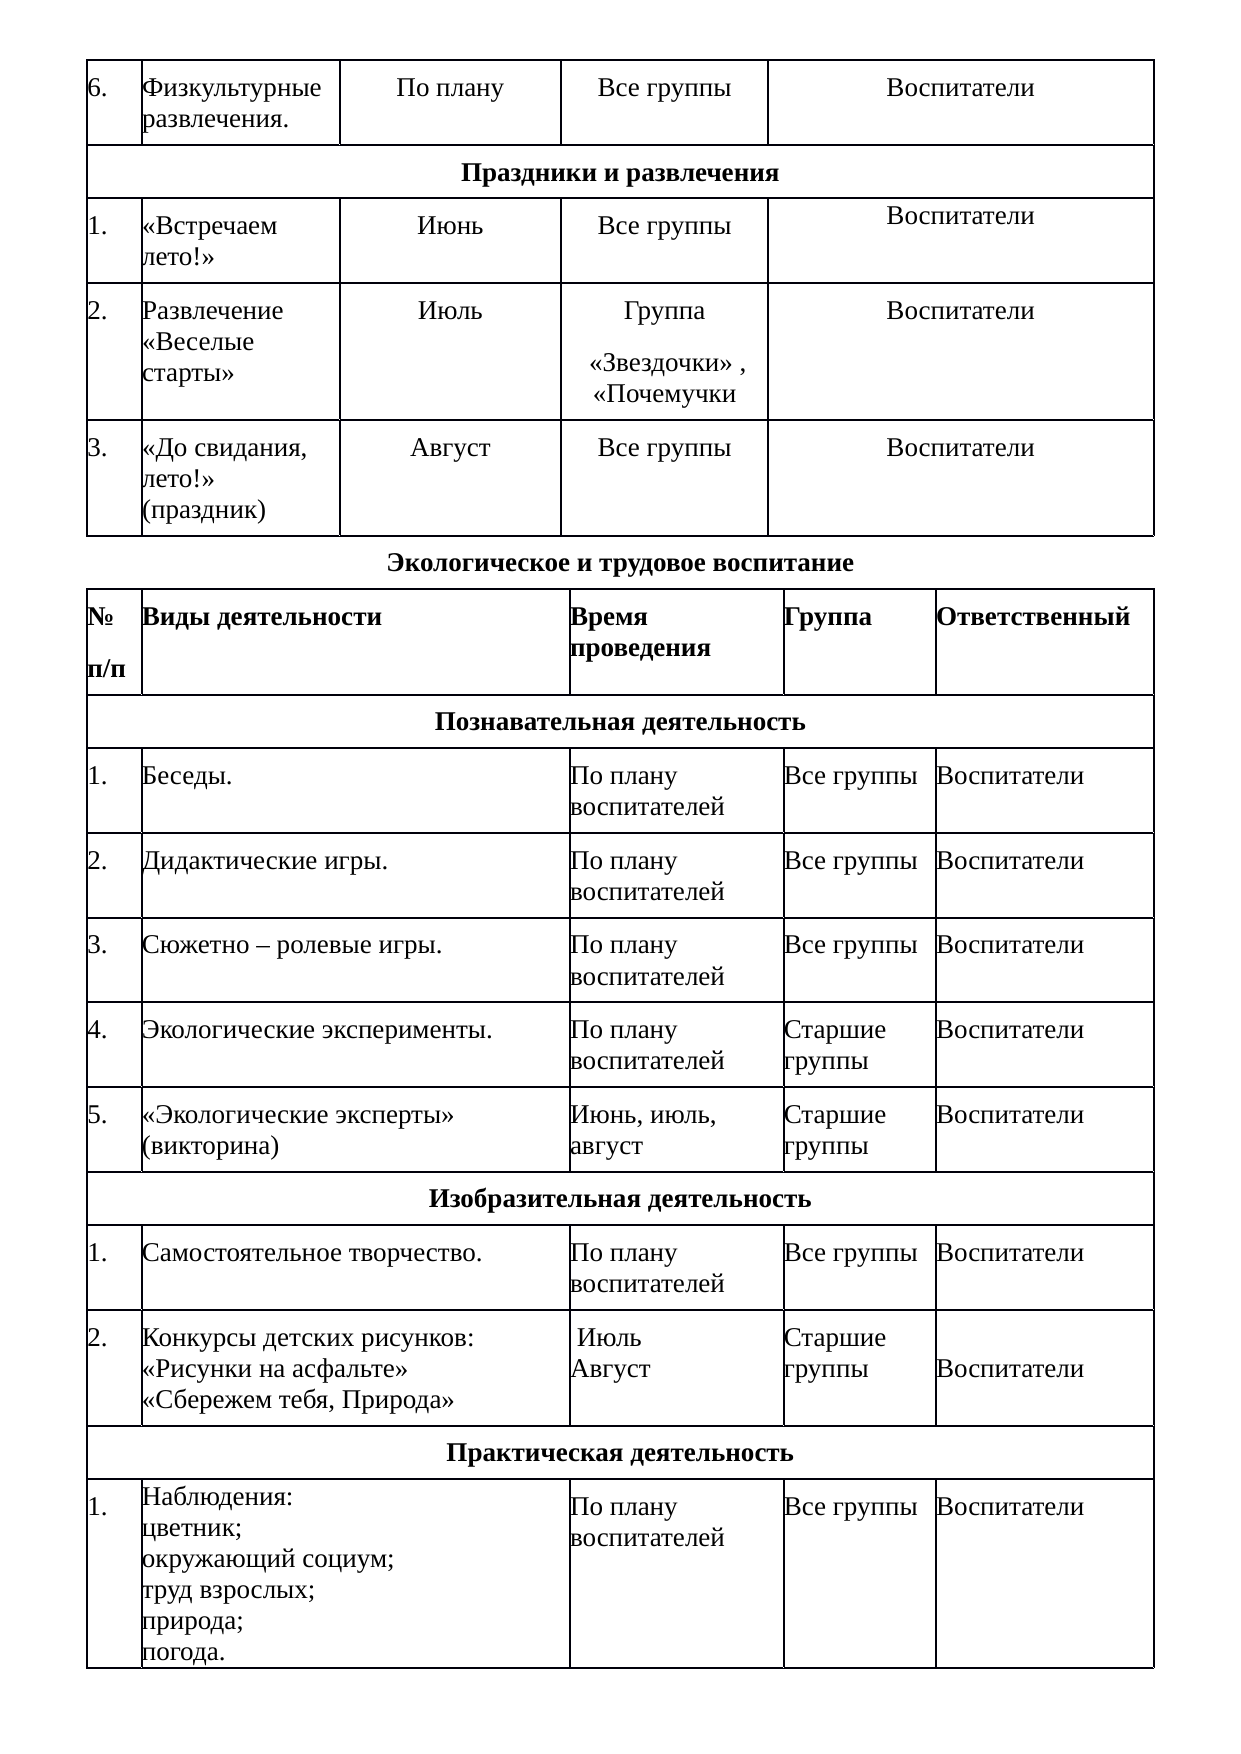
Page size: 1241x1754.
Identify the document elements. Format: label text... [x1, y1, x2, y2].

table_cell Дидактические игры. [143, 834, 569, 916]
table_cell 6. [88, 61, 141, 144]
table_cell Сюжетно – ролевые игры. [143, 919, 569, 1001]
table_cell Все группы [562, 61, 767, 144]
table_cell Группа «Звездочки» , «Почемучки [562, 284, 767, 419]
table_cell Изобразительная деятельность [88, 1173, 1153, 1224]
table_cell Воспитатели [937, 1226, 1153, 1309]
table_cell Все группы [562, 421, 767, 534]
table_cell 2. [88, 1311, 141, 1424]
table_cell 3. [88, 421, 141, 534]
table_cell 1. [88, 199, 141, 282]
table_cell Старшие группы [785, 1088, 935, 1171]
table_cell По плану воспитателей [571, 1480, 783, 1667]
table_cell Воспитатели [937, 1088, 1153, 1171]
table_cell 2. [88, 284, 141, 419]
table_cell Самостоятельное творчество. [143, 1226, 569, 1309]
table_cell Все группы [785, 919, 935, 1001]
table_cell Все группы [785, 834, 935, 916]
table_cell 1. [88, 1226, 141, 1309]
table_cell Все группы [785, 1226, 935, 1309]
table_cell Все группы [785, 1480, 935, 1667]
table_cell 5. [88, 1088, 141, 1171]
table_cell Воспитатели [937, 749, 1153, 832]
table_cell По плану воспитателей [571, 919, 783, 1001]
table_cell Воспитатели [937, 1311, 1153, 1424]
table_cell По плану воспитателей [571, 749, 783, 832]
table_cell 1. [88, 1480, 141, 1667]
table_cell Беседы. [143, 749, 569, 832]
table_cell Старшие группы [785, 1311, 935, 1424]
table_header № п/п [88, 590, 141, 693]
table_cell Старшие группы [785, 1003, 935, 1086]
table_cell 4. [88, 1003, 141, 1086]
table_cell «Встречаем лето!» [143, 199, 339, 282]
table_cell Развлечение «Веселые старты» [143, 284, 339, 419]
table_cell Воспитатели [769, 284, 1153, 419]
table_cell «Экологические эксперты» (викторина) [143, 1088, 569, 1171]
table_cell Воспитатели [769, 421, 1153, 534]
table_cell Воспитатели [769, 61, 1153, 144]
table_header Время проведения [571, 590, 783, 693]
table_cell Июль Август [571, 1311, 783, 1424]
table_cell Июль [341, 284, 560, 419]
text Экологическое и трудовое воспитание [89, 546, 1152, 578]
table_cell Практическая деятельность [88, 1427, 1153, 1478]
table_cell По плану воспитателей [571, 1003, 783, 1086]
table_cell «До свидания, лето!» (праздник) [143, 421, 339, 534]
table_cell Физкультурные развлечения. [143, 61, 339, 144]
table_cell 2. [88, 834, 141, 916]
table_cell Все группы [785, 749, 935, 832]
table_cell Воспитатели [937, 834, 1153, 916]
table_cell 3. [88, 919, 141, 1001]
table_cell Август [341, 421, 560, 534]
table_cell По плану [341, 61, 560, 144]
table_cell Все группы [562, 199, 767, 282]
table_header Ответственный [937, 590, 1153, 693]
table_cell Воспитатели [937, 1003, 1153, 1086]
table_cell Праздники и развлечения [88, 146, 1153, 197]
table_cell Воспитатели [937, 919, 1153, 1001]
table_cell По плану воспитателей [571, 834, 783, 916]
table_cell Июнь [341, 199, 560, 282]
table_cell Воспитатели [769, 199, 1153, 282]
table_cell Познавательная деятельность [88, 696, 1153, 747]
table_cell Экологические эксперименты. [143, 1003, 569, 1086]
table_cell Июнь, июль, август [571, 1088, 783, 1171]
table_cell 1. [88, 749, 141, 832]
table_cell По плану воспитателей [571, 1226, 783, 1309]
table_header Группа [785, 590, 935, 693]
table_cell Воспитатели [937, 1480, 1153, 1667]
table_header Виды деятельности [143, 590, 569, 693]
table_cell Конкурсы детских рисунков: «Рисунки на асфальте» «Сбережем тебя, Природа» [143, 1311, 569, 1424]
table_cell Наблюдения: цветник; окружающий социум; труд взрослых; природа; погода. [143, 1480, 569, 1667]
